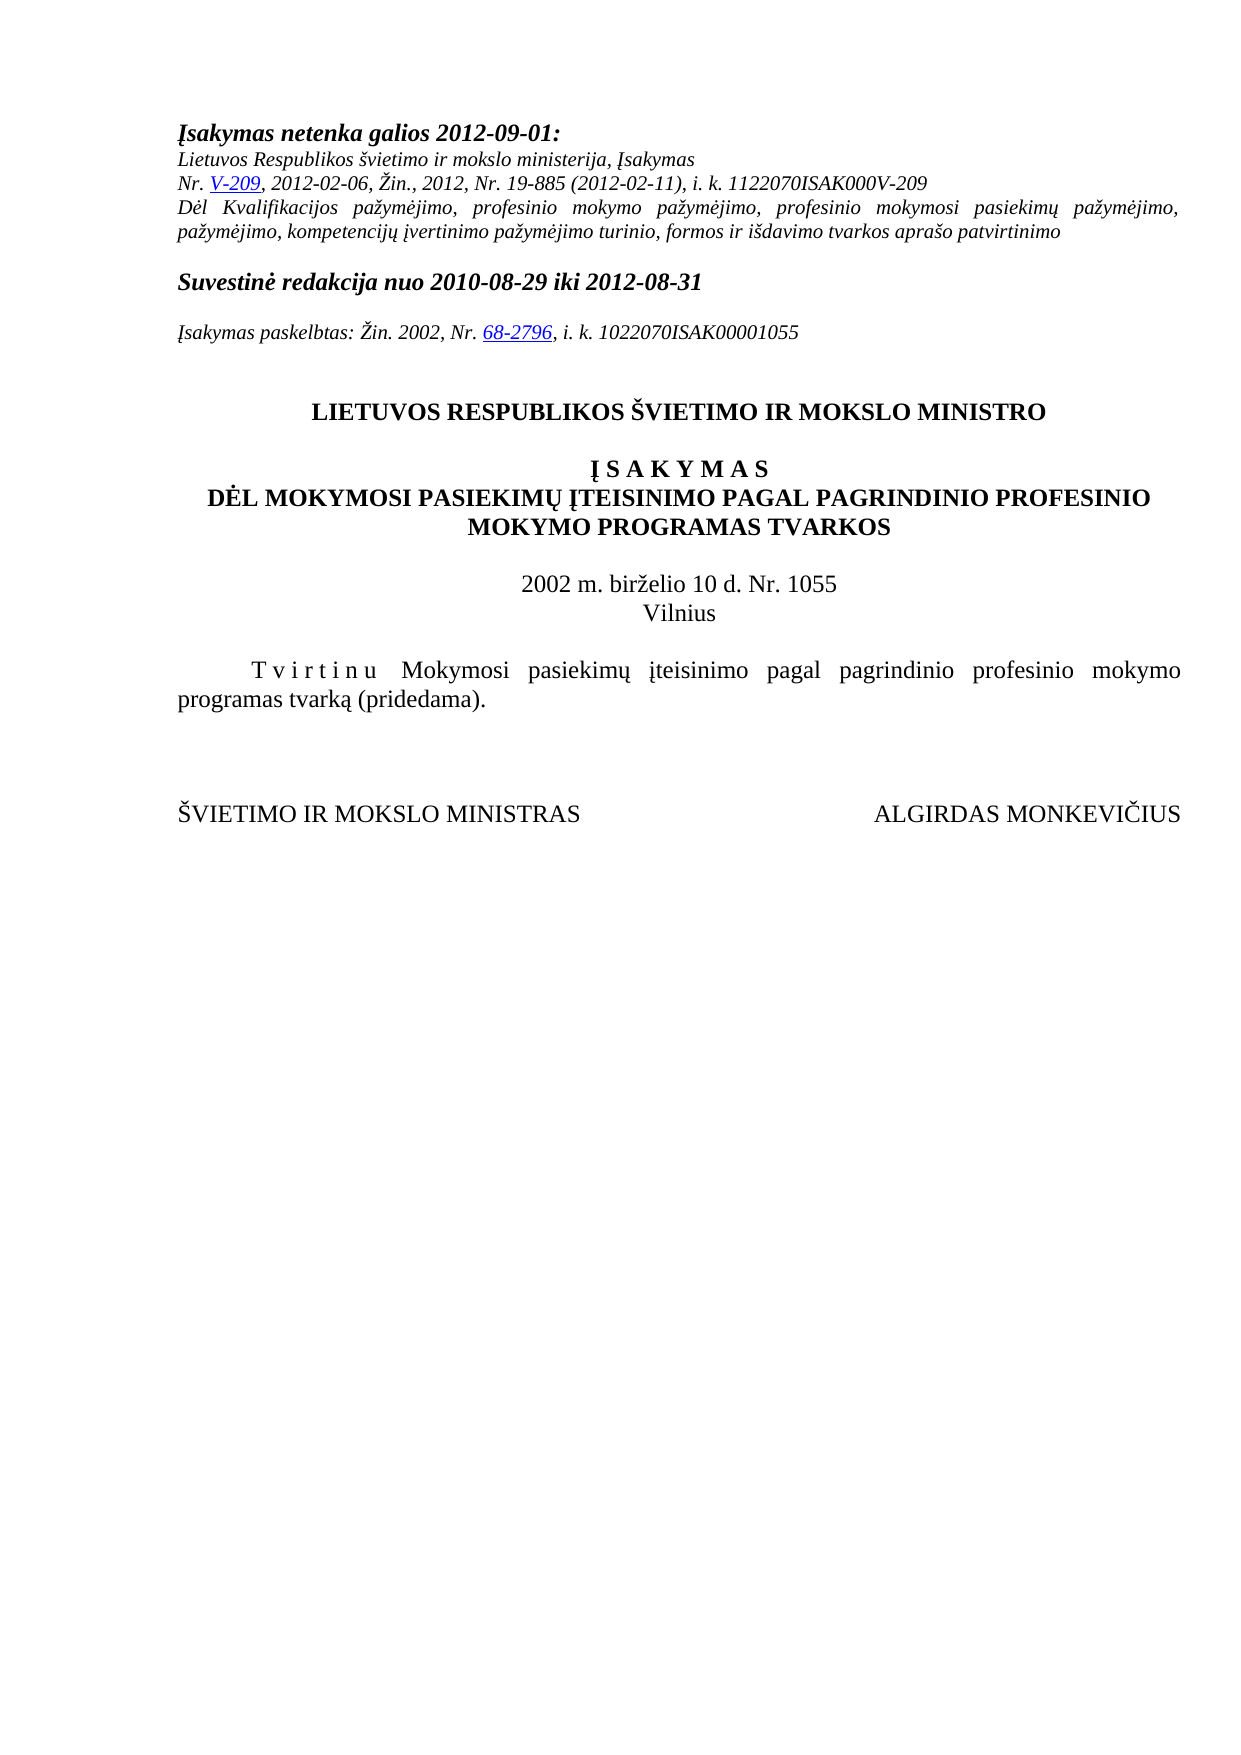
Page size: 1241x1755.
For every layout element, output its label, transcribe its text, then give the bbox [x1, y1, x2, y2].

text Nr. V-209, 2012-02-06, Žin., 2012, Nr. 19-885 (2012-02-11), i. k. 1122070ISAK000V-209 [177, 171, 1181, 195]
text Vilnius [177, 598, 1181, 627]
text Lietuvos Respublikos švietimo ir mokslo ministerija, Įsakymas [177, 147, 1181, 171]
text Tvirtinu Mokymosi pasiekimų įteisinimo pagal pagrindinio profesinio mokymo programas tvarką (pridedama). [177, 656, 1181, 713]
text Įsakymas netenka galios 2012-09-01: [177, 118, 1181, 147]
text ŠVIETIMO IR MOKSLO MINISTRAS ALGIRDAS MONKEVIČIUS [177, 799, 1181, 828]
text LIETUVOS RESPUBLIKOS ŠVIETIMO IR MOKSLO MINISTRO [177, 397, 1181, 426]
text DĖL MOKYMOSI PASIEKIMŲ ĮTEISINIMO PAGAL PAGRINDINIO PROFESINIO MOKYMO PROGRAMAS TVARKOS [177, 483, 1181, 541]
text 2002 m. birželio 10 d. Nr. 1055 [177, 569, 1181, 598]
text Suvestinė redakcija nuo 2010-08-29 iki 2012-08-31 [177, 267, 1181, 296]
text Dėl Kvalifikacijos pažymėjimo, profesinio mokymo pažymėjimo, profesinio mokymosi pasiekimų pažymėjimo, pažymėjimo, kompetencijų įvertinimo pažymėjimo turinio, formos ir išdavimo tvarkos aprašo patvirtinimo [177, 195, 1181, 243]
text Į S A K Y M A S [177, 454, 1181, 483]
text Įsakymas paskelbtas: Žin. 2002, Nr. 68-2796, i. k. 1022070ISAK00001055 [177, 320, 1181, 344]
